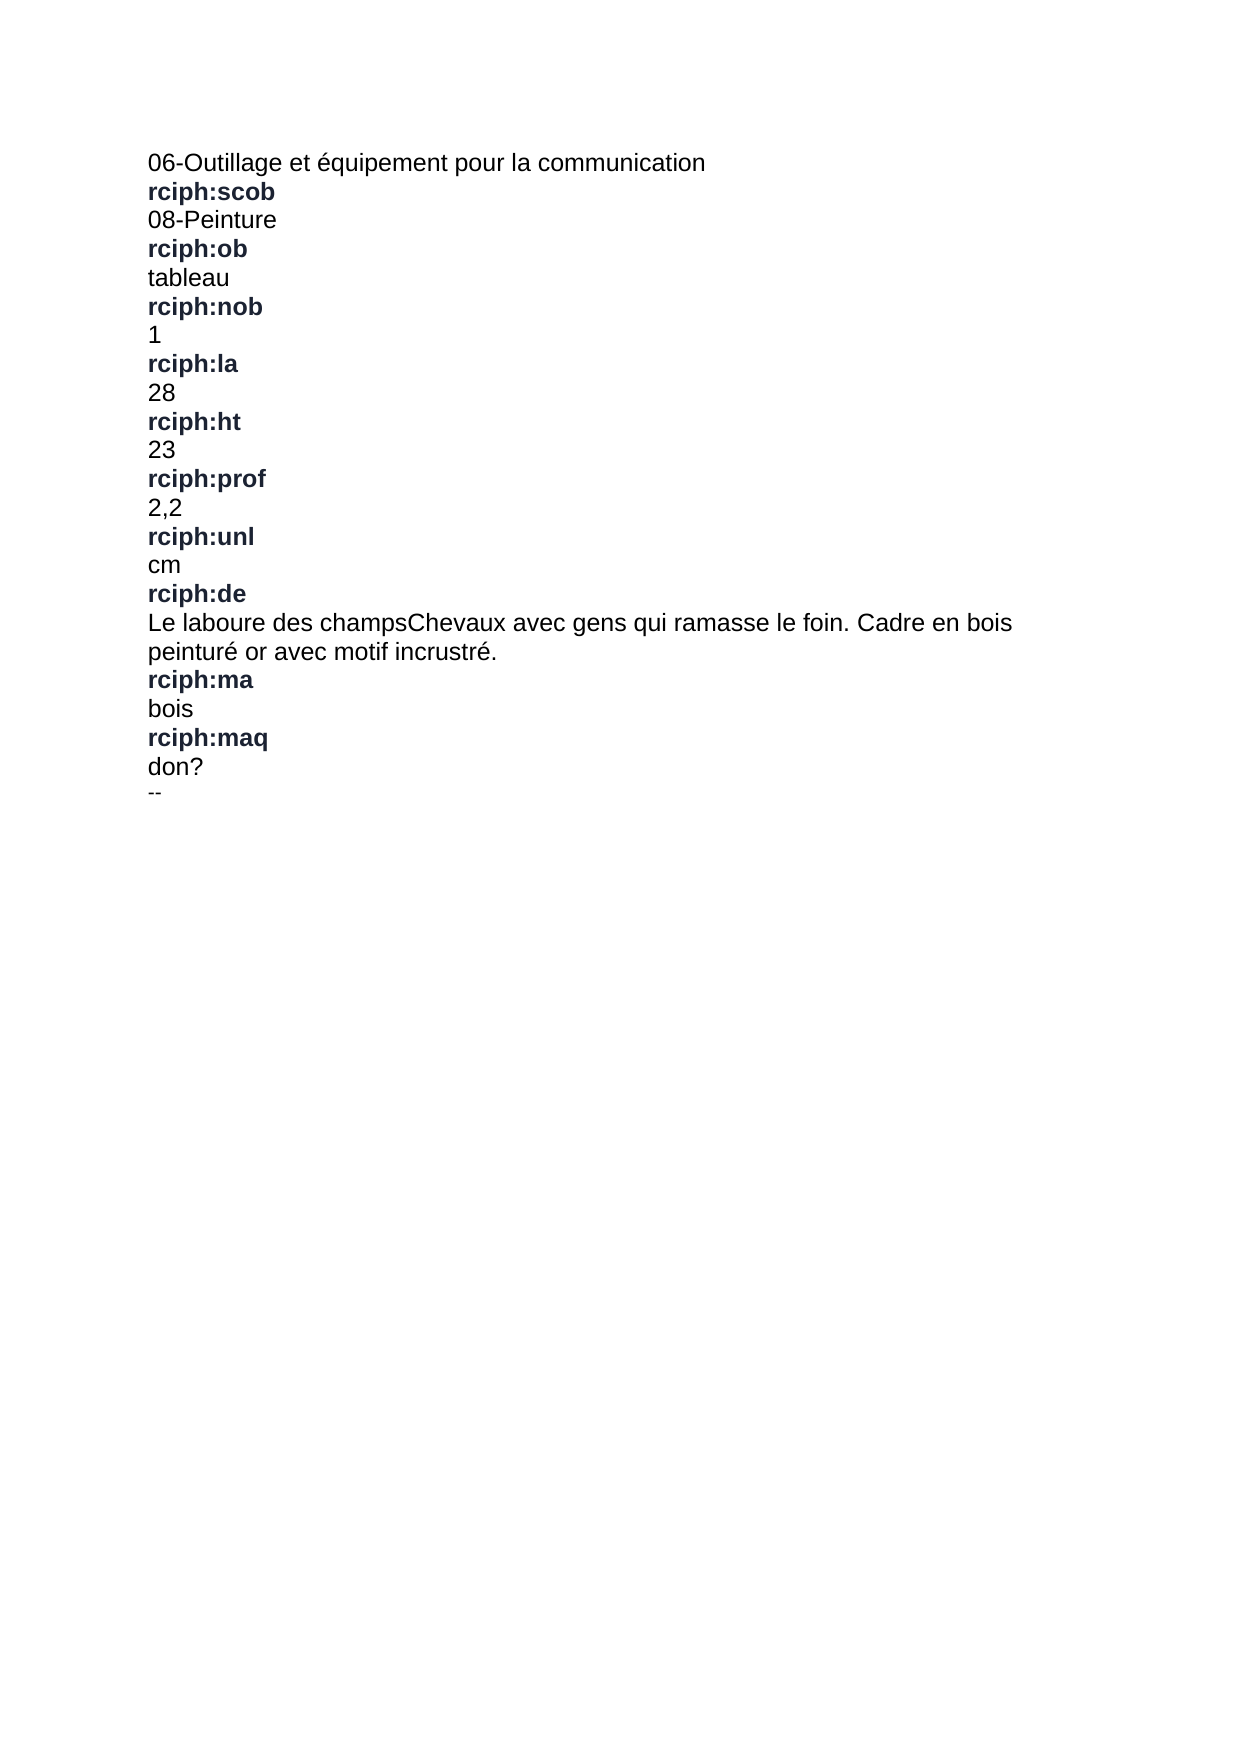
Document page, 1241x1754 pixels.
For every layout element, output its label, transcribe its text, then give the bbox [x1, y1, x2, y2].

text rciph:maq [148, 723, 1092, 751]
text 1 [148, 320, 1092, 349]
text rciph:ht [148, 406, 1092, 435]
text 08-Peinture [148, 205, 1092, 234]
text 2,2 [148, 493, 1092, 521]
text 28 [148, 378, 1092, 406]
text cm [148, 550, 1092, 579]
text rciph:scob [148, 176, 1092, 205]
text rciph:nob [148, 291, 1092, 320]
text rciph:de [148, 579, 1092, 608]
text -- [148, 780, 1092, 804]
text rciph:ma [148, 665, 1092, 694]
text rciph:la [148, 349, 1092, 378]
text tableau [148, 263, 1092, 291]
text rciph:prof [148, 464, 1092, 493]
text Le laboure des champsChevaux avec gens qui ramasse le foin. Cadre en bois peinturé or avec motif incrustré. [148, 608, 1092, 665]
text rciph:ob [148, 234, 1092, 263]
text don? [148, 751, 1092, 780]
text rciph:unl [148, 521, 1092, 550]
text bois [148, 694, 1092, 723]
text 23 [148, 435, 1092, 464]
text 06-Outillage et équipement pour la communication [148, 148, 1092, 176]
